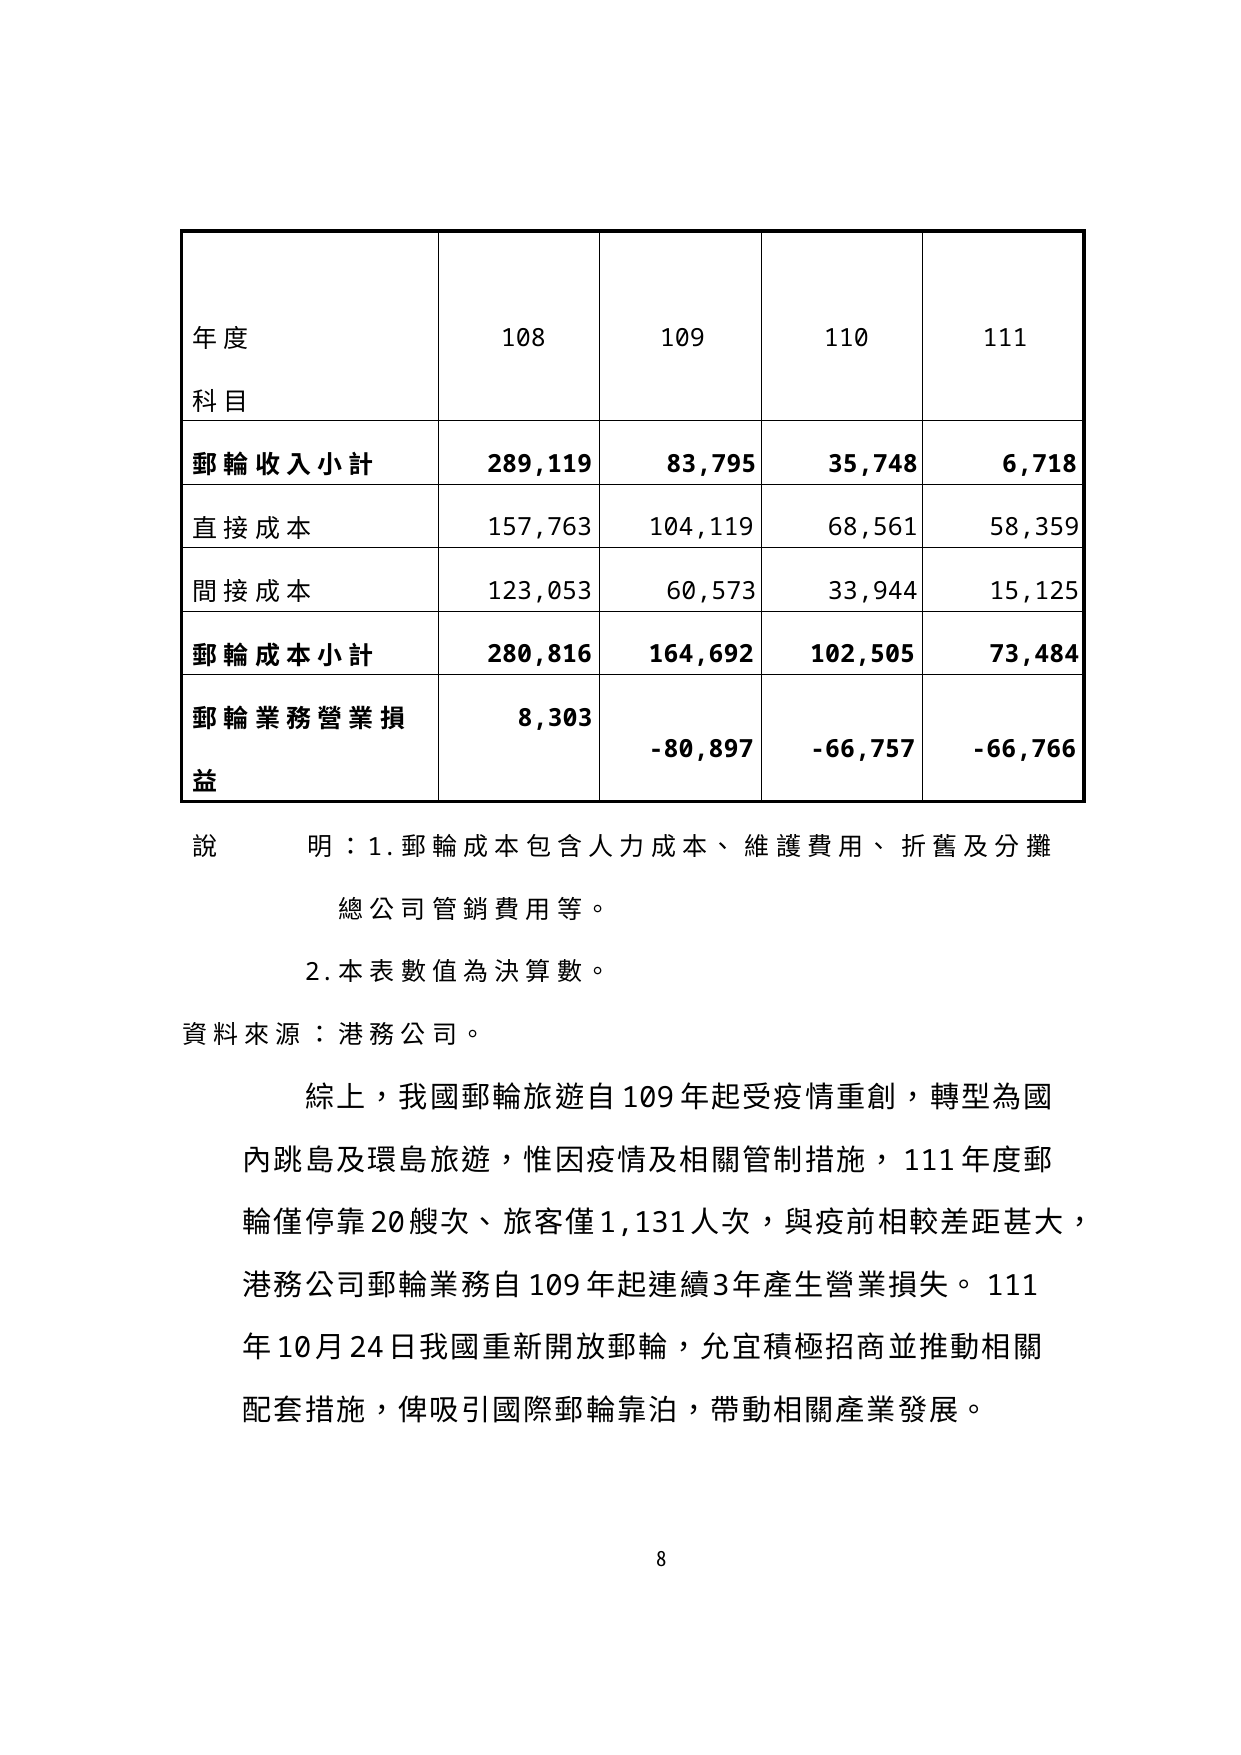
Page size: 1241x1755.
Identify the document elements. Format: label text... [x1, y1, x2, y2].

table_cell 289,119 [439, 421, 599, 483]
table_cell -66,757 [762, 675, 922, 800]
table_cell -80,897 [600, 675, 761, 800]
text 資料來源：港務公司。 [178, 991, 1064, 1053]
table_cell 73,484 [923, 612, 1082, 674]
table_cell 郵輪收入小計 [183, 421, 438, 483]
table_header 110 [762, 233, 922, 420]
table_cell 35,748 [762, 421, 922, 483]
table_cell 直接成本 [183, 485, 438, 547]
text 說 明：1.郵輪成本包含人力成本、維護費用、折舊及分攤總公司管銷費用等。 [179, 803, 1064, 928]
table_cell 60,573 [600, 548, 761, 611]
table_header 108 [439, 233, 599, 420]
table_cell 間接成本 [183, 548, 438, 611]
table_cell 15,125 [923, 548, 1082, 611]
table_cell 104,119 [600, 485, 761, 547]
table_cell 68,561 [762, 485, 922, 547]
table_header 109 [600, 233, 761, 420]
text 2.本表數值為決算數。 [301, 928, 1064, 991]
table_cell 164,692 [600, 612, 761, 674]
table_cell 83,795 [600, 421, 761, 483]
table_cell -66,766 [923, 675, 1082, 800]
table_cell 280,816 [439, 612, 599, 674]
table_cell 157,763 [439, 485, 599, 547]
table_cell 33,944 [762, 548, 922, 611]
table_header 111 [923, 233, 1082, 420]
table_cell 102,505 [762, 612, 922, 674]
table_cell 58,359 [923, 485, 1082, 547]
text 綜上，我國郵輪旅遊自109年起受疫情重創，轉型為國內跳島及環島旅遊，惟因疫情及相關管制措施，111年度郵輪僅停靠20艘次、旅客僅1,131人次，與疫前相較差距甚大，港務公司郵輪業務自109年起連續3年產生營業損失。111年10月24日我國重新開放郵輪，允宜積極招商並推動相關配套措施，俾吸引國際郵輪靠泊，帶動相關產業發展。 [238, 1053, 1064, 1428]
table_header 年度 科目 [183, 233, 438, 420]
table_cell 6,718 [923, 421, 1082, 483]
table_cell 郵輪業務營業損益 [183, 675, 438, 800]
table_cell 8,303 [439, 675, 599, 800]
table_cell 123,053 [439, 548, 599, 611]
table_cell 郵輪成本小計 [183, 612, 438, 674]
